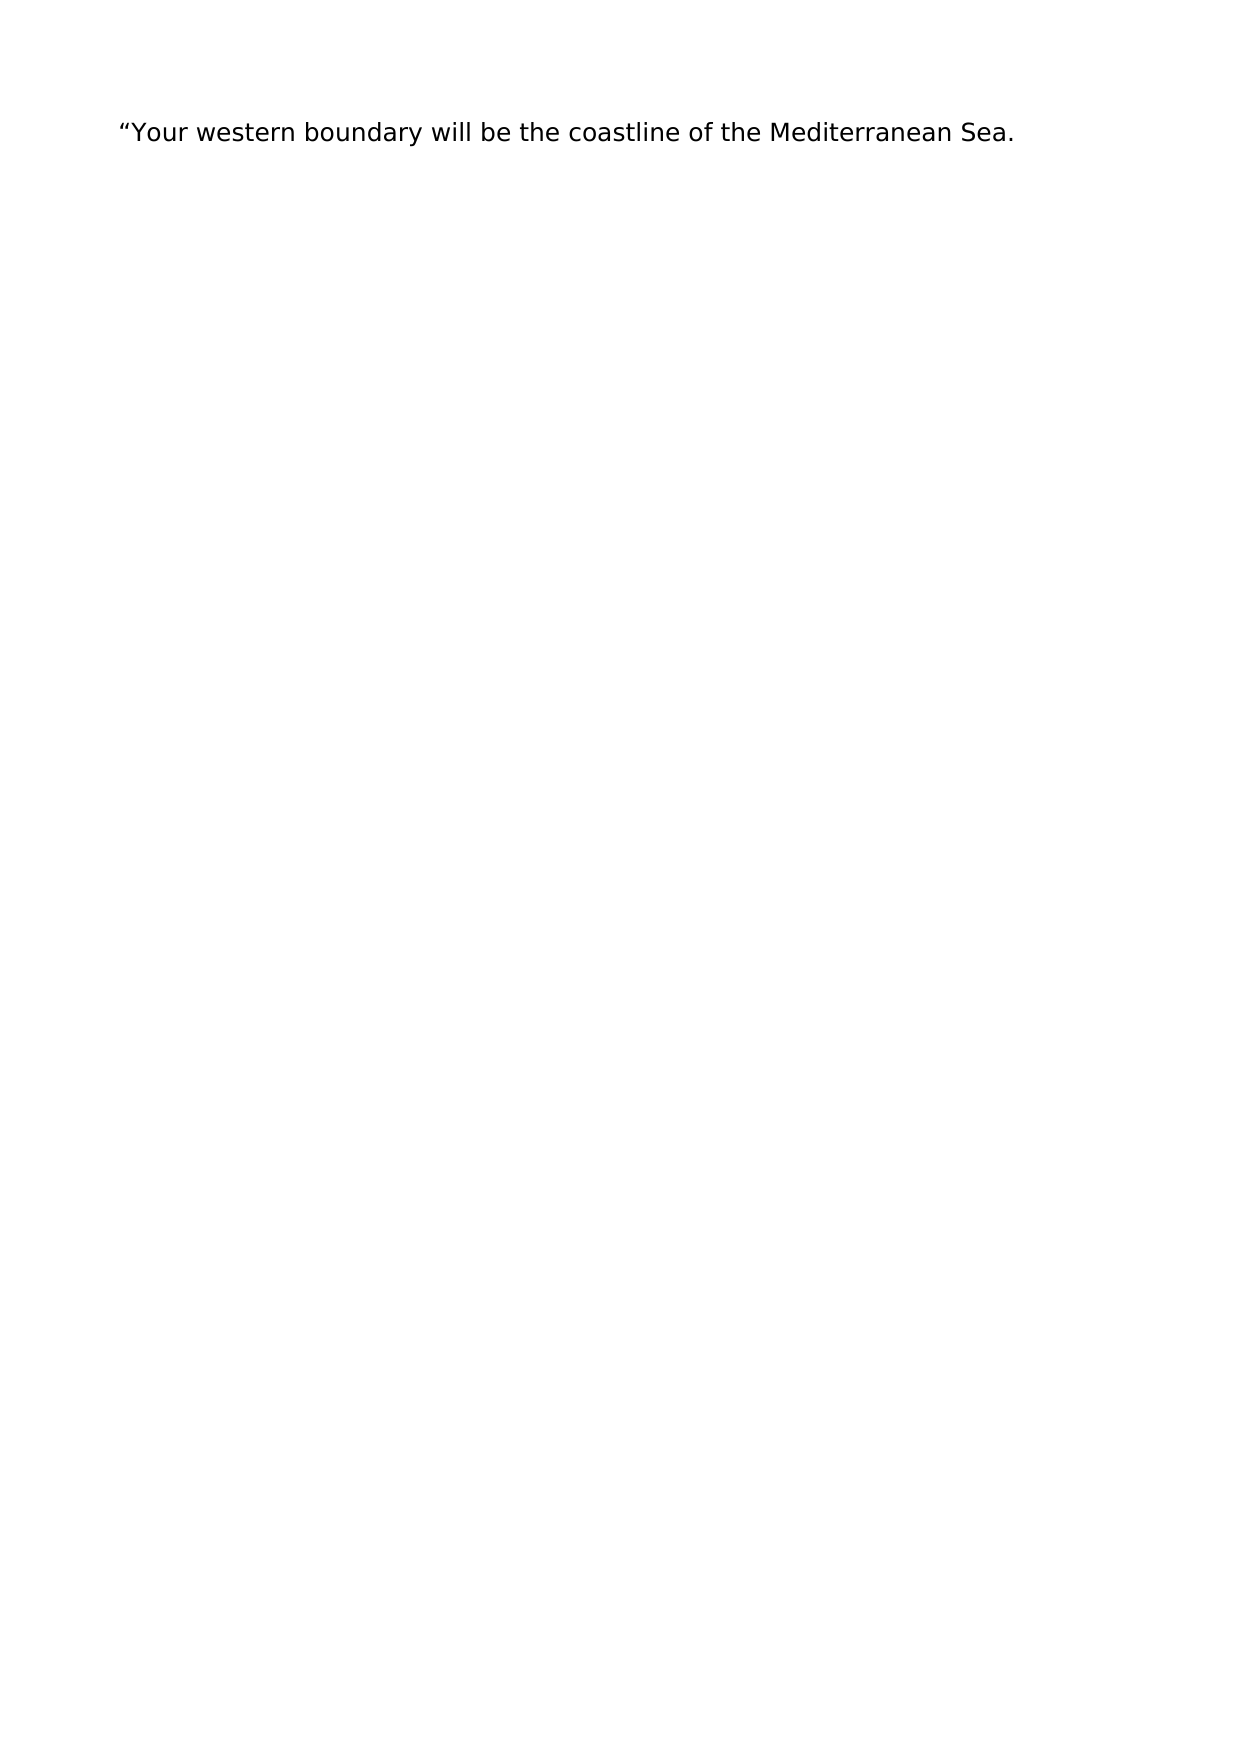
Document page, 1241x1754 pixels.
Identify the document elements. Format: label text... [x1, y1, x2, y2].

text “Your western boundary will be the coastline of the Mediterranean Sea. [118, 118, 1122, 147]
